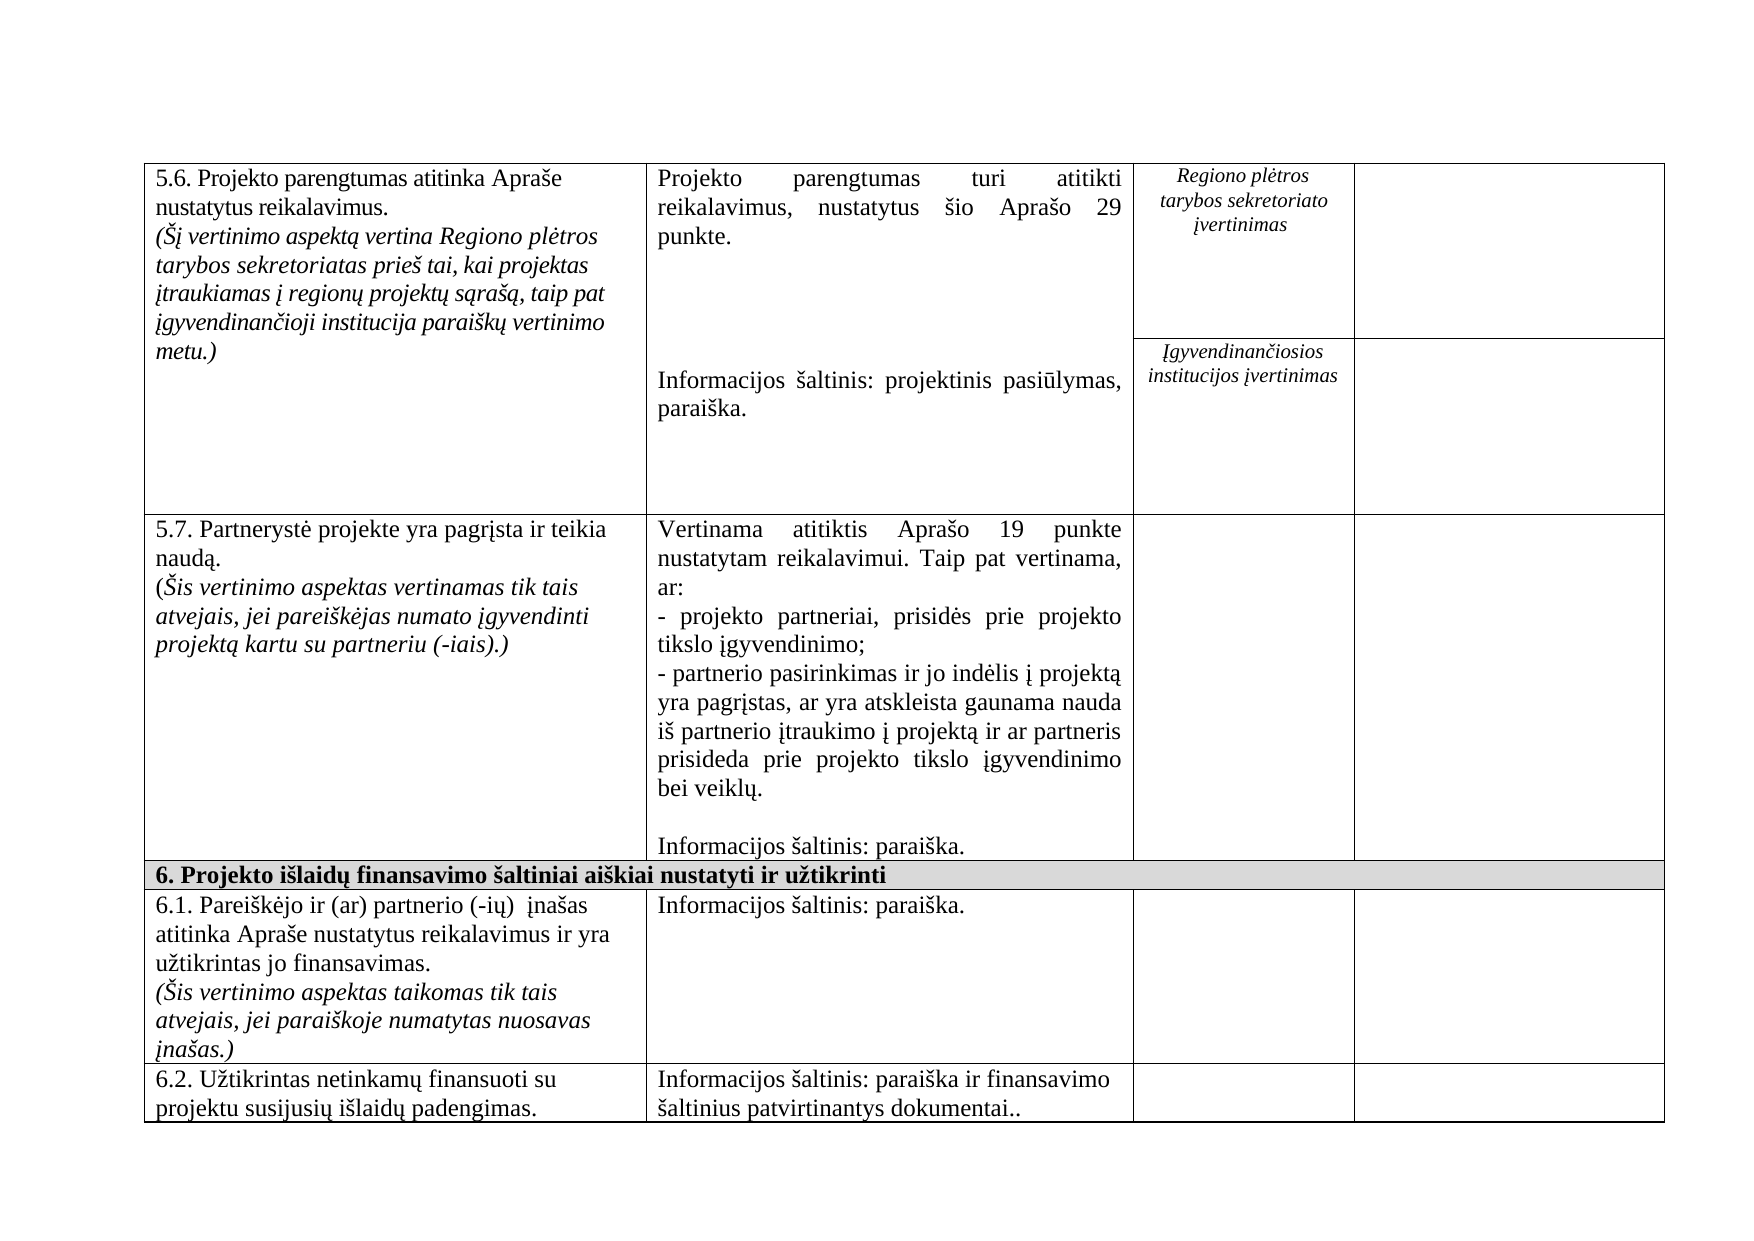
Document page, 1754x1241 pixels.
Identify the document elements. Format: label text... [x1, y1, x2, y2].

table_cell [1355, 339, 1664, 513]
table_cell 5.7. Partnerystė projekte yra pagrįsta ir teikia naudą. (Šis vertinimo aspektas vertinamas tik tais atvejais, jei pareiškėjas numato įgyvendinti projektą kartu su partneriu (-iais).) [145, 515, 646, 859]
table_cell Regiono plėtros tarybos sekretoriato įvertinimas [1134, 164, 1354, 338]
table_cell [1355, 890, 1664, 1063]
table_cell [1134, 515, 1354, 859]
table_cell [1355, 164, 1664, 338]
table_cell [1134, 1064, 1354, 1121]
table_cell Projekto parengtumas turi atitikti reikalavimus, nustatytus šio Aprašo 29 punkte. Informacijos šaltinis: projektinis pasiūlymas, paraiška. [647, 164, 1133, 513]
table_cell [1355, 515, 1664, 859]
table_cell Įgyvendinančiosios institucijos įvertinimas [1134, 339, 1354, 513]
table_cell 5.6. Projekto parengtumas atitinka Apraše nustatytus reikalavimus. (Šį vertinimo aspektą vertina Regiono plėtros tarybos sekretoriatas prieš tai, kai projektas įtraukiamas į regionų projektų sąrašą, taip pat įgyvendinančioji institucija paraiškų vertinimo metu.) [145, 164, 646, 513]
table_cell 6.2. Užtikrintas netinkamų finansuoti su projektu susijusių išlaidų padengimas. [145, 1064, 646, 1121]
table_cell Informacijos šaltinis: paraiška ir finansavimo šaltinius patvirtinantys dokumentai.. [647, 1064, 1133, 1121]
table_cell Vertinama atitiktis Aprašo 19 punkte nustatytam reikalavimui. Taip pat vertinama, ar: - projekto partneriai, prisidės prie projekto tikslo įgyvendinimo; - partnerio pasirinkimas ir jo indėlis į projektą yra pagrįstas, ar yra atskleista gaunama nauda iš partnerio įtraukimo į projektą ir ar partneris prisideda prie projekto tikslo įgyvendinimo bei veiklų. Informacijos šaltinis: paraiška. [647, 515, 1133, 859]
table_cell 6.1. Pareiškėjo ir (ar) partnerio (-ių) įnašas atitinka Apraše nustatytus reikalavimus ir yra užtikrintas jo finansavimas. (Šis vertinimo aspektas taikomas tik tais atvejais, jei paraiškoje numatytas nuosavas įnašas.) [145, 890, 646, 1063]
table_cell [1134, 890, 1354, 1063]
table_cell Informacijos šaltinis: paraiška. [647, 890, 1133, 1063]
table_cell [1355, 1064, 1664, 1121]
table_cell 6. Projekto išlaidų finansavimo šaltiniai aiškiai nustatyti ir užtikrinti [145, 861, 1664, 889]
